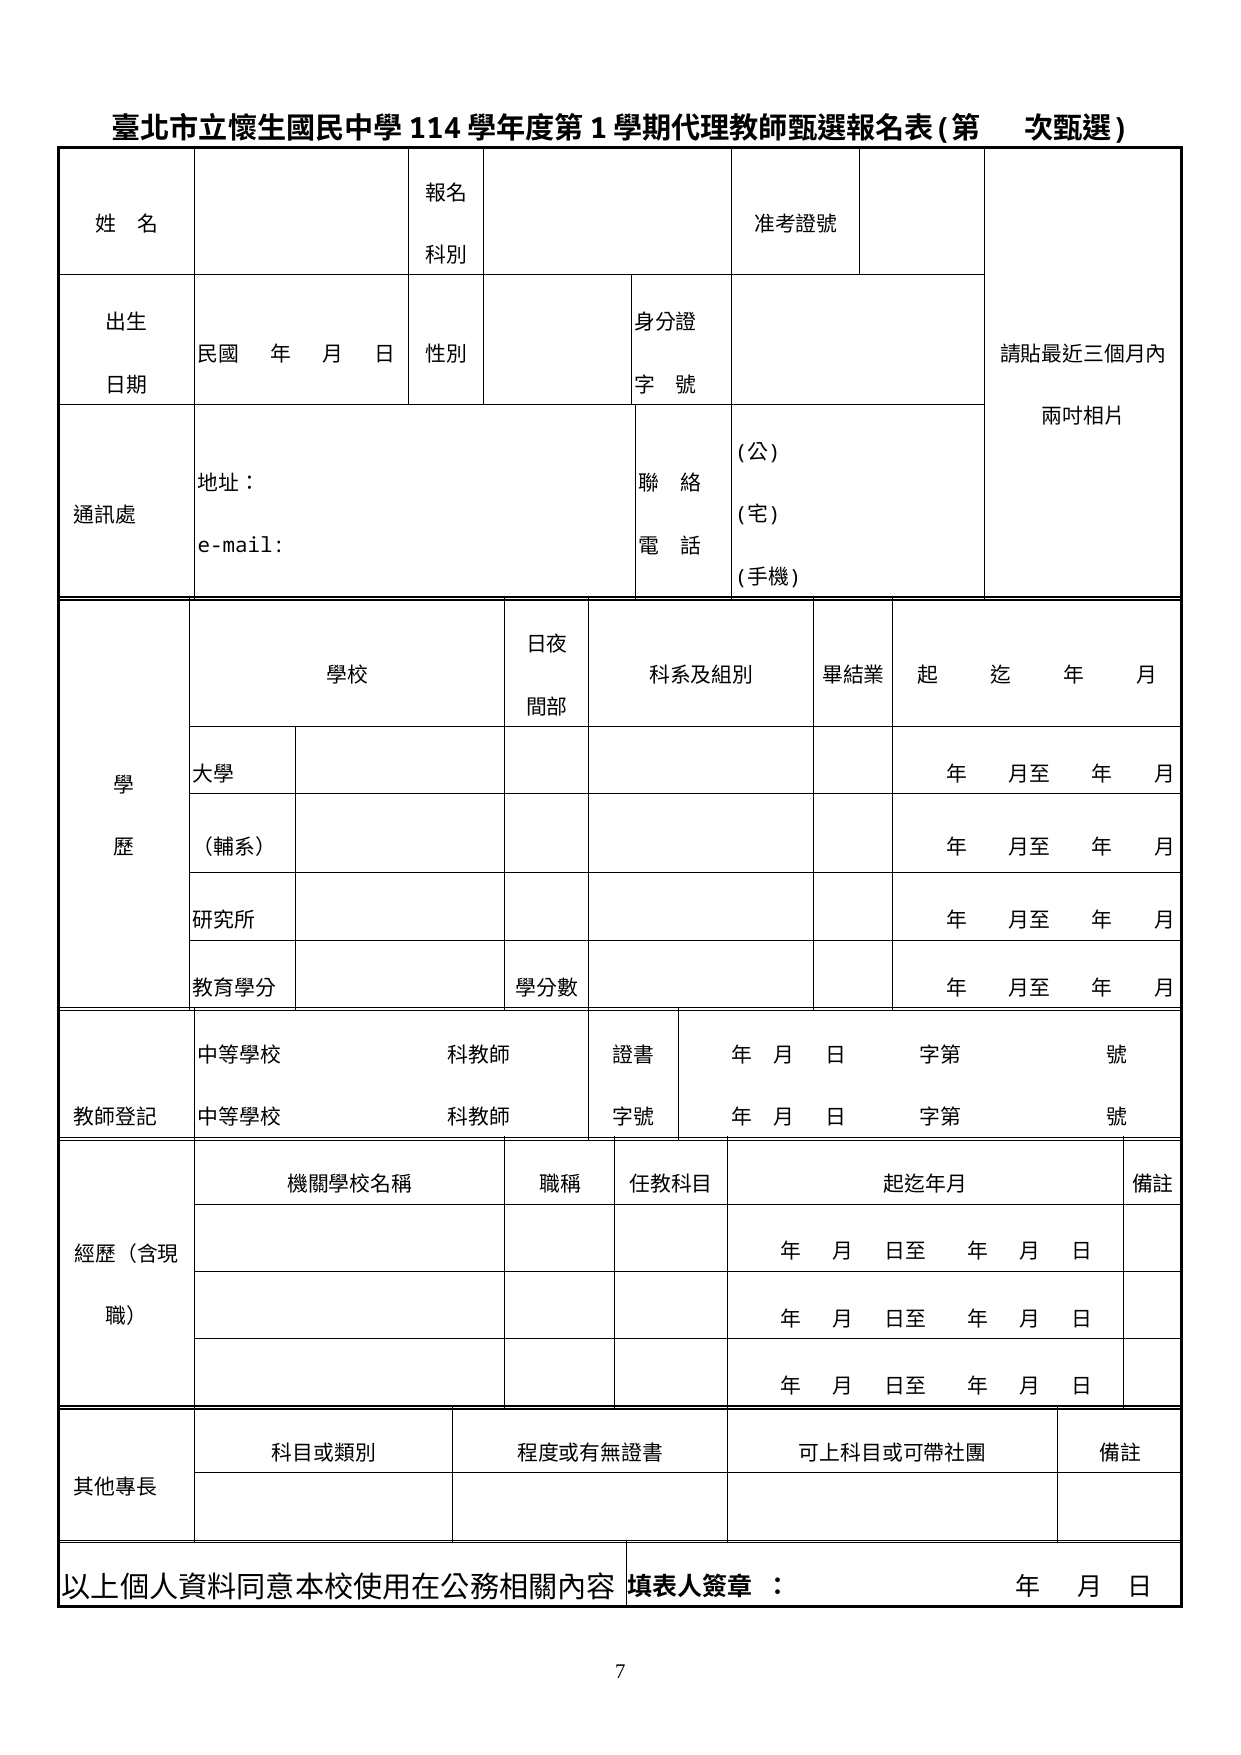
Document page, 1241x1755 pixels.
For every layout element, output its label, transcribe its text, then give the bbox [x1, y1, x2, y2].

table_header 請貼最近三個月內兩吋相片 [985, 149, 1180, 596]
table_cell [296, 727, 504, 793]
table_cell [296, 941, 504, 1007]
table_cell 可上科目或可帶社團 [728, 1410, 1057, 1472]
table_cell 程度或有無證書 [453, 1410, 727, 1472]
table_cell 民國 年 月 日 [195, 275, 408, 404]
table_cell [505, 794, 588, 872]
table_header 報名 科別 [409, 149, 483, 274]
table_cell [505, 1205, 614, 1271]
table_cell [589, 727, 813, 793]
table_cell 其他專長 [60, 1410, 194, 1539]
table_cell 學 歷 [60, 601, 189, 1007]
table_cell 學分數 [505, 941, 588, 1007]
table_cell 年 月至 年 月 [893, 794, 1180, 872]
table_cell 性別 [409, 275, 483, 404]
table_cell [814, 794, 892, 872]
table_cell 任教科目 [615, 1141, 727, 1203]
table_cell 備註 [1124, 1141, 1180, 1203]
table_cell [728, 1473, 1057, 1539]
table_cell 以上個人資料同意本校使用在公務相關內容 [60, 1543, 626, 1605]
table_cell 研究所 [190, 873, 295, 939]
table_cell [589, 794, 813, 872]
table_cell [1124, 1272, 1180, 1338]
table_cell [505, 1272, 614, 1338]
table_cell [195, 1205, 504, 1271]
table_cell [195, 1272, 504, 1338]
table_cell [1124, 1339, 1180, 1405]
table_cell 年 月 日 字第 號 年 月 日 字第 號 [679, 1011, 1180, 1136]
table_cell [1058, 1473, 1180, 1539]
table_cell [195, 1339, 504, 1405]
table_cell 地址： e-mail: [195, 405, 635, 596]
table_cell 科目或類別 [195, 1410, 452, 1472]
table_cell [296, 873, 504, 939]
table_cell 年 月 日至 年 月 日 [728, 1272, 1123, 1338]
table_cell 年 月至 年 月 [893, 941, 1180, 1007]
table_cell 畢結業 [814, 601, 892, 726]
table_cell 起迄年月 [728, 1141, 1123, 1203]
table_header [195, 149, 408, 274]
table_cell 機關學校名稱 [195, 1141, 504, 1203]
table_cell 起 迄 年 月 [893, 601, 1180, 726]
table_cell 證書 字號 [589, 1011, 678, 1136]
table_cell [615, 1205, 727, 1271]
table_cell [814, 873, 892, 939]
table_cell [1124, 1205, 1180, 1271]
table_cell [814, 941, 892, 1007]
table_cell 年 月 日至 年 月 日 [728, 1205, 1123, 1271]
table_cell 教師登記 [60, 1011, 194, 1136]
table_cell 填表人簽章 ： 年 月 日 [627, 1543, 1180, 1605]
table_cell [505, 727, 588, 793]
table_header [484, 149, 731, 274]
table_cell 出生 日期 [60, 275, 194, 404]
table_cell 年 月至 年 月 [893, 727, 1180, 793]
table_cell [589, 873, 813, 939]
table_cell [732, 275, 984, 404]
table_cell [296, 794, 504, 872]
table_cell [484, 275, 631, 404]
table_cell 中等學校 科教師 中等學校 科教師 [195, 1011, 588, 1136]
table_cell 聯 絡 電 話 [636, 405, 731, 596]
table_cell 年 月至 年 月 [893, 873, 1180, 939]
table_cell (公) (宅) (手機) [732, 405, 984, 596]
table_cell 身分證 字 號 [632, 275, 731, 404]
table_cell 年 月 日至 年 月 日 [728, 1339, 1123, 1405]
table_cell [615, 1339, 727, 1405]
table_cell 通訊處 [60, 405, 194, 596]
table_cell （輔系） [190, 794, 295, 872]
table_cell 學校 [190, 601, 504, 726]
table_header 姓 名 [60, 149, 194, 274]
table_cell [589, 941, 813, 1007]
table_cell 教育學分 [190, 941, 295, 1007]
table_header 准考證號 [732, 149, 859, 274]
table_cell 大學 [190, 727, 295, 793]
table_header [860, 149, 984, 274]
table_cell [505, 1339, 614, 1405]
table_cell [195, 1473, 452, 1539]
table_cell 科系及組別 [589, 601, 813, 726]
table_cell [505, 873, 588, 939]
table_cell [615, 1272, 727, 1338]
text 臺北市立懷生國民中學114學年度第1學期代理教師甄選報名表(第 次甄選) [89, 84, 1152, 146]
table_cell 職稱 [505, 1141, 614, 1203]
table_cell [814, 727, 892, 793]
table_cell 備註 [1058, 1410, 1180, 1472]
table_cell 日夜 間部 [505, 601, 588, 726]
table_cell 經歷（含現職） [60, 1141, 194, 1405]
table_cell [453, 1473, 727, 1539]
